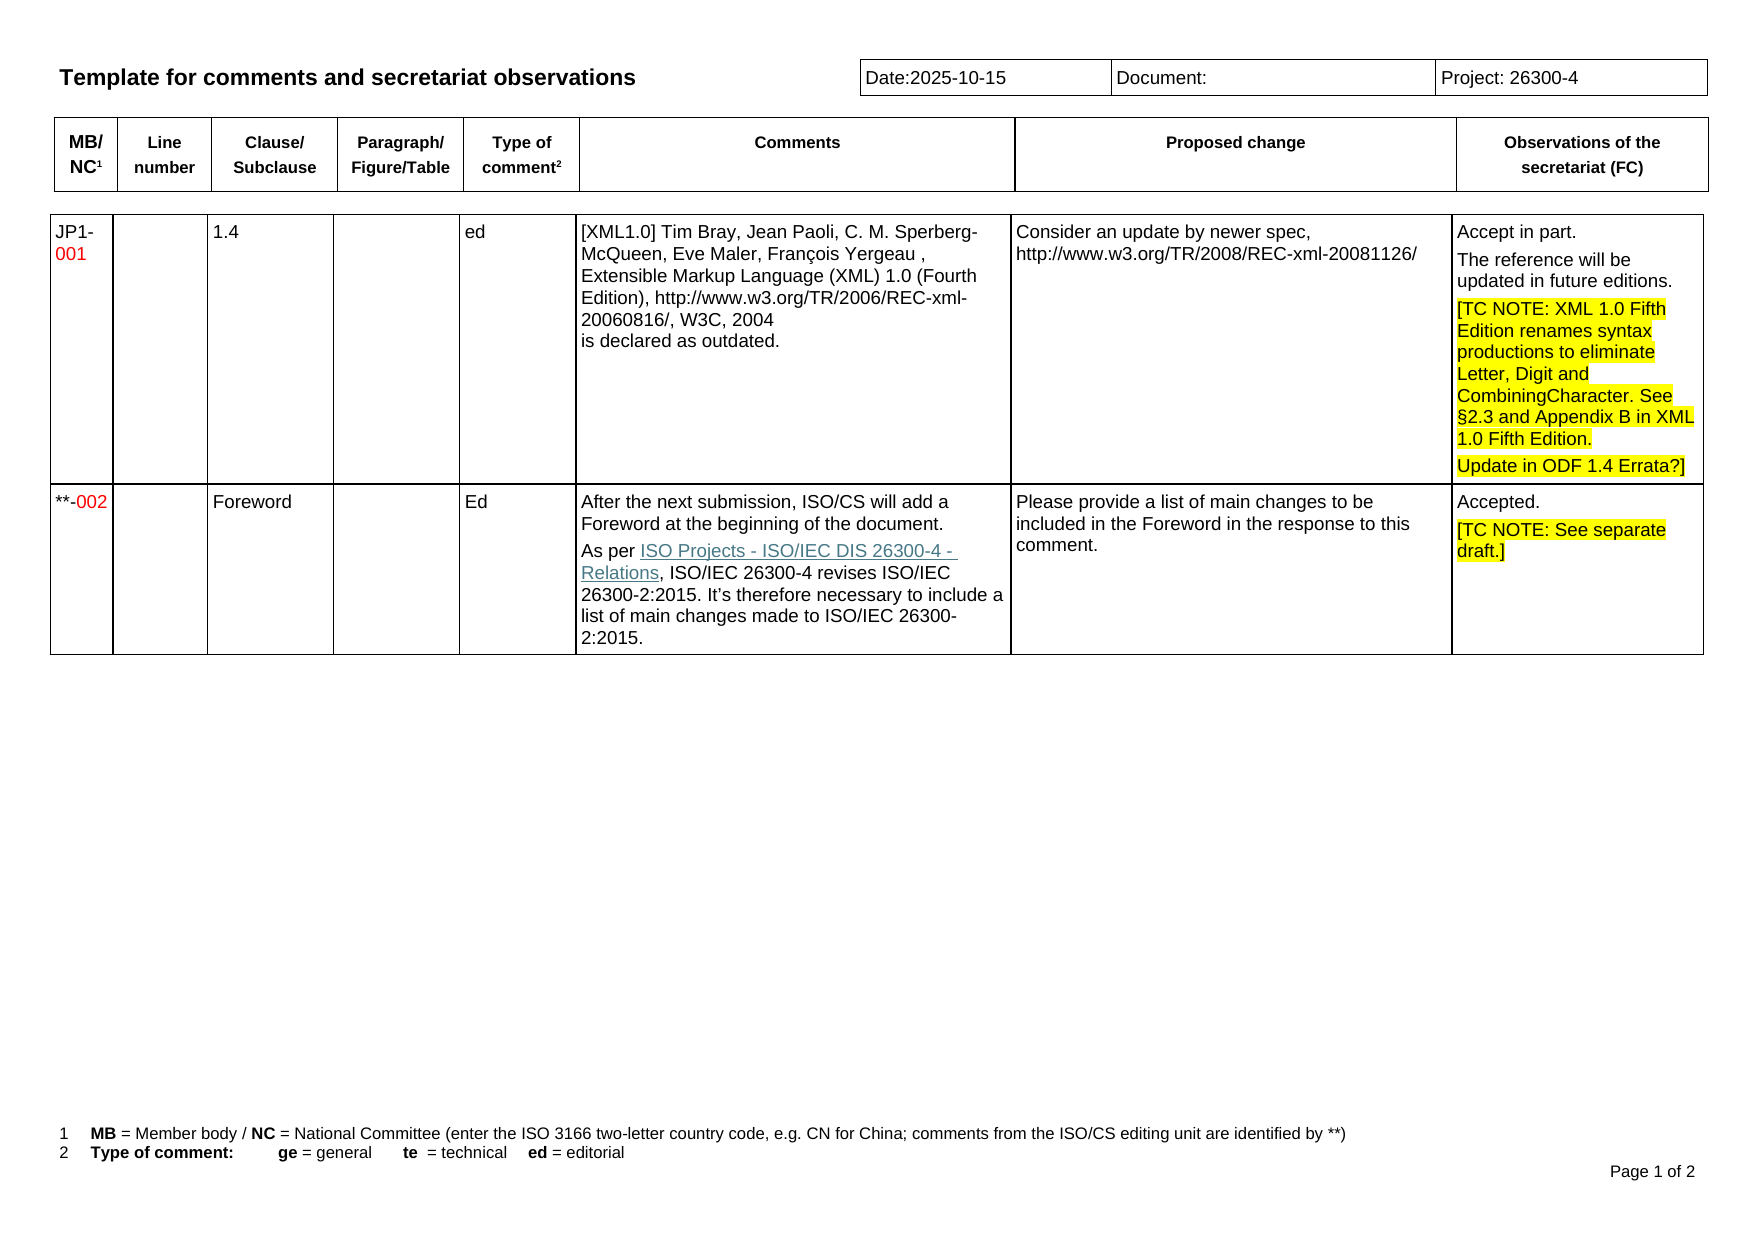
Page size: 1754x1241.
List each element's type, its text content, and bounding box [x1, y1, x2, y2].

table_header Accept in part. The reference will be updated in future editions. [TC NOTE: XML 1.0 Fifth Edition renames syntax productions to eliminate Letter, Digit and CombiningCharacter. See §2.3 and Appendix B in XML 1.0 Fifth Edition. Update in ODF 1.4 Errata?] [1453, 215, 1703, 483]
table_header 1.4 [208, 215, 333, 483]
table_cell **-002 [51, 485, 112, 654]
table_header [334, 215, 459, 483]
table_header Consider an update by newer spec, http://www.w3.org/TR/2008/REC-xml-20081126/ [1012, 215, 1451, 483]
table_header [114, 215, 207, 483]
table_cell [114, 485, 207, 654]
table_header ed [460, 215, 575, 483]
table_cell Please provide a list of main changes to be included in the Foreword in the response to this comment. [1012, 485, 1451, 654]
table_header JP1-001 [51, 215, 112, 483]
table_cell [334, 485, 459, 654]
table_cell Accepted. [TC NOTE: See separate draft.] [1453, 485, 1703, 654]
table_cell Ed [460, 485, 575, 654]
table_cell Foreword [208, 485, 333, 654]
table_cell After the next submission, ISO/CS will add a Foreword at the beginning of the document. As per ISO Projects - ISO/IEC DIS 26300-4 - Relations, ISO/IEC 26300-4 revises ISO/IEC 26300-2:2015. It’s therefore necessary to include a list of main changes made to ISO/IEC 26300-2:2015. [577, 485, 1010, 654]
table_header [XML1.0] Tim Bray, Jean Paoli, C. M. Sperberg-McQueen, Eve Maler, François Yergeau , Extensible Markup Language (XML) 1.0 (Fourth Edition), http://www.w3.org/TR/2006/REC-xml-20060816/, W3C, 2004 is declared as outdated. [577, 215, 1010, 483]
